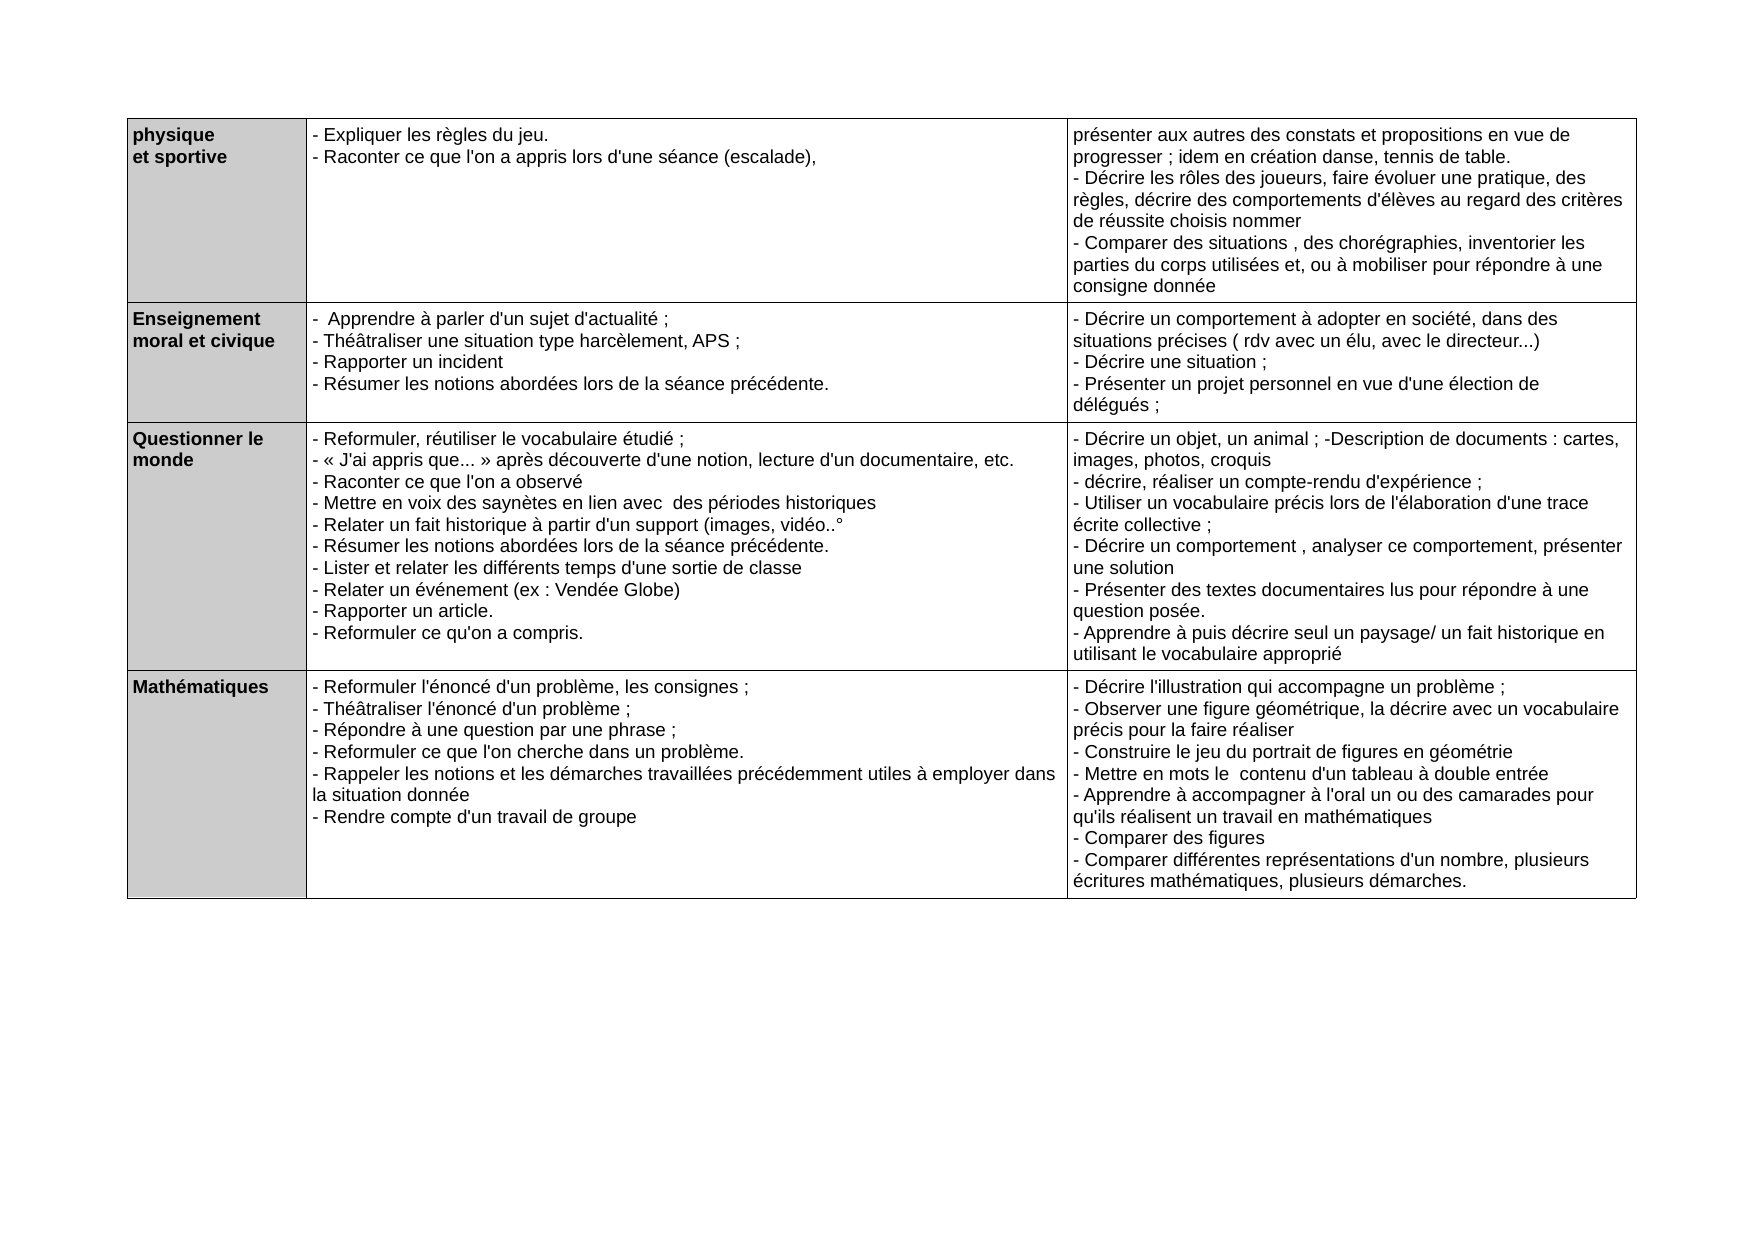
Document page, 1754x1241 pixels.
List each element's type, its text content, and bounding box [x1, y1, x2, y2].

table_cell Questionner le monde [128, 423, 306, 670]
table_cell - Décrire un comportement à adopter en société, dans des situations précises ( rdv avec un élu, avec le directeur...) - Décrire une situation ; - Présenter un projet personnel en vue d'une élection de délégués ; [1068, 303, 1636, 422]
table_cell - Apprendre à parler d'un sujet d'actualité ; - Théâtraliser une situation type harcèlement, APS ; - Rapporter un incident - Résumer les notions abordées lors de la séance précédente. [307, 303, 1067, 422]
table_cell présenter aux autres des constats et propositions en vue de progresser ; idem en création danse, tennis de table. - Décrire les rôles des joueurs, faire évoluer une pratique, des règles, décrire des comportements d'élèves au regard des critères de réussite choisis nommer - Comparer des situations , des chorégraphies, inventorier les parties du corps utilisées et, ou à mobiliser pour répondre à une consigne donnée [1068, 119, 1636, 302]
table_cell - Reformuler, réutiliser le vocabulaire étudié ; - « J'ai appris que... » après découverte d'une notion, lecture d'un documentaire, etc. - Raconter ce que l'on a observé - Mettre en voix des saynètes en lien avec des périodes historiques - Relater un fait historique à partir d'un support (images, vidéo..° - Résumer les notions abordées lors de la séance précédente. - Lister et relater les différents temps d'une sortie de classe - Relater un événement (ex : Vendée Globe) - Rapporter un article. - Reformuler ce qu'on a compris. [307, 423, 1067, 670]
table_cell - Expliquer les règles du jeu. - Raconter ce que l'on a appris lors d'une séance (escalade), [307, 119, 1067, 302]
table_cell - Décrire l'illustration qui accompagne un problème ; - Observer une figure géométrique, la décrire avec un vocabulaire précis pour la faire réaliser - Construire le jeu du portrait de figures en géométrie - Mettre en mots le contenu d'un tableau à double entrée - Apprendre à accompagner à l'oral un ou des camarades pour qu'ils réalisent un travail en mathématiques - Comparer des figures - Comparer différentes représentations d'un nombre, plusieurs écritures mathématiques, plusieurs démarches. [1068, 671, 1636, 897]
table_cell Mathématiques [128, 671, 306, 897]
table_cell - Reformuler l'énoncé d'un problème, les consignes ; - Théâtraliser l'énoncé d'un problème ; - Répondre à une question par une phrase ; - Reformuler ce que l'on cherche dans un problème. - Rappeler les notions et les démarches travaillées précédemment utiles à employer dans la situation donnée - Rendre compte d'un travail de groupe [307, 671, 1067, 897]
text Enseignements [118, 920, 1636, 943]
table_cell Enseignement moral et civique [128, 303, 306, 422]
table_cell physique et sportive [128, 119, 306, 302]
table_cell - Décrire un objet, un animal ; -Description de documents : cartes, images, photos, croquis - décrire, réaliser un compte-rendu d'expérience ; - Utiliser un vocabulaire précis lors de l'élaboration d'une trace écrite collective ; - Décrire un comportement , analyser ce comportement, présenter une solution - Présenter des textes documentaires lus pour répondre à une question posée. - Apprendre à puis décrire seul un paysage/ un fait historique en utilisant le vocabulaire approprié [1068, 423, 1636, 670]
